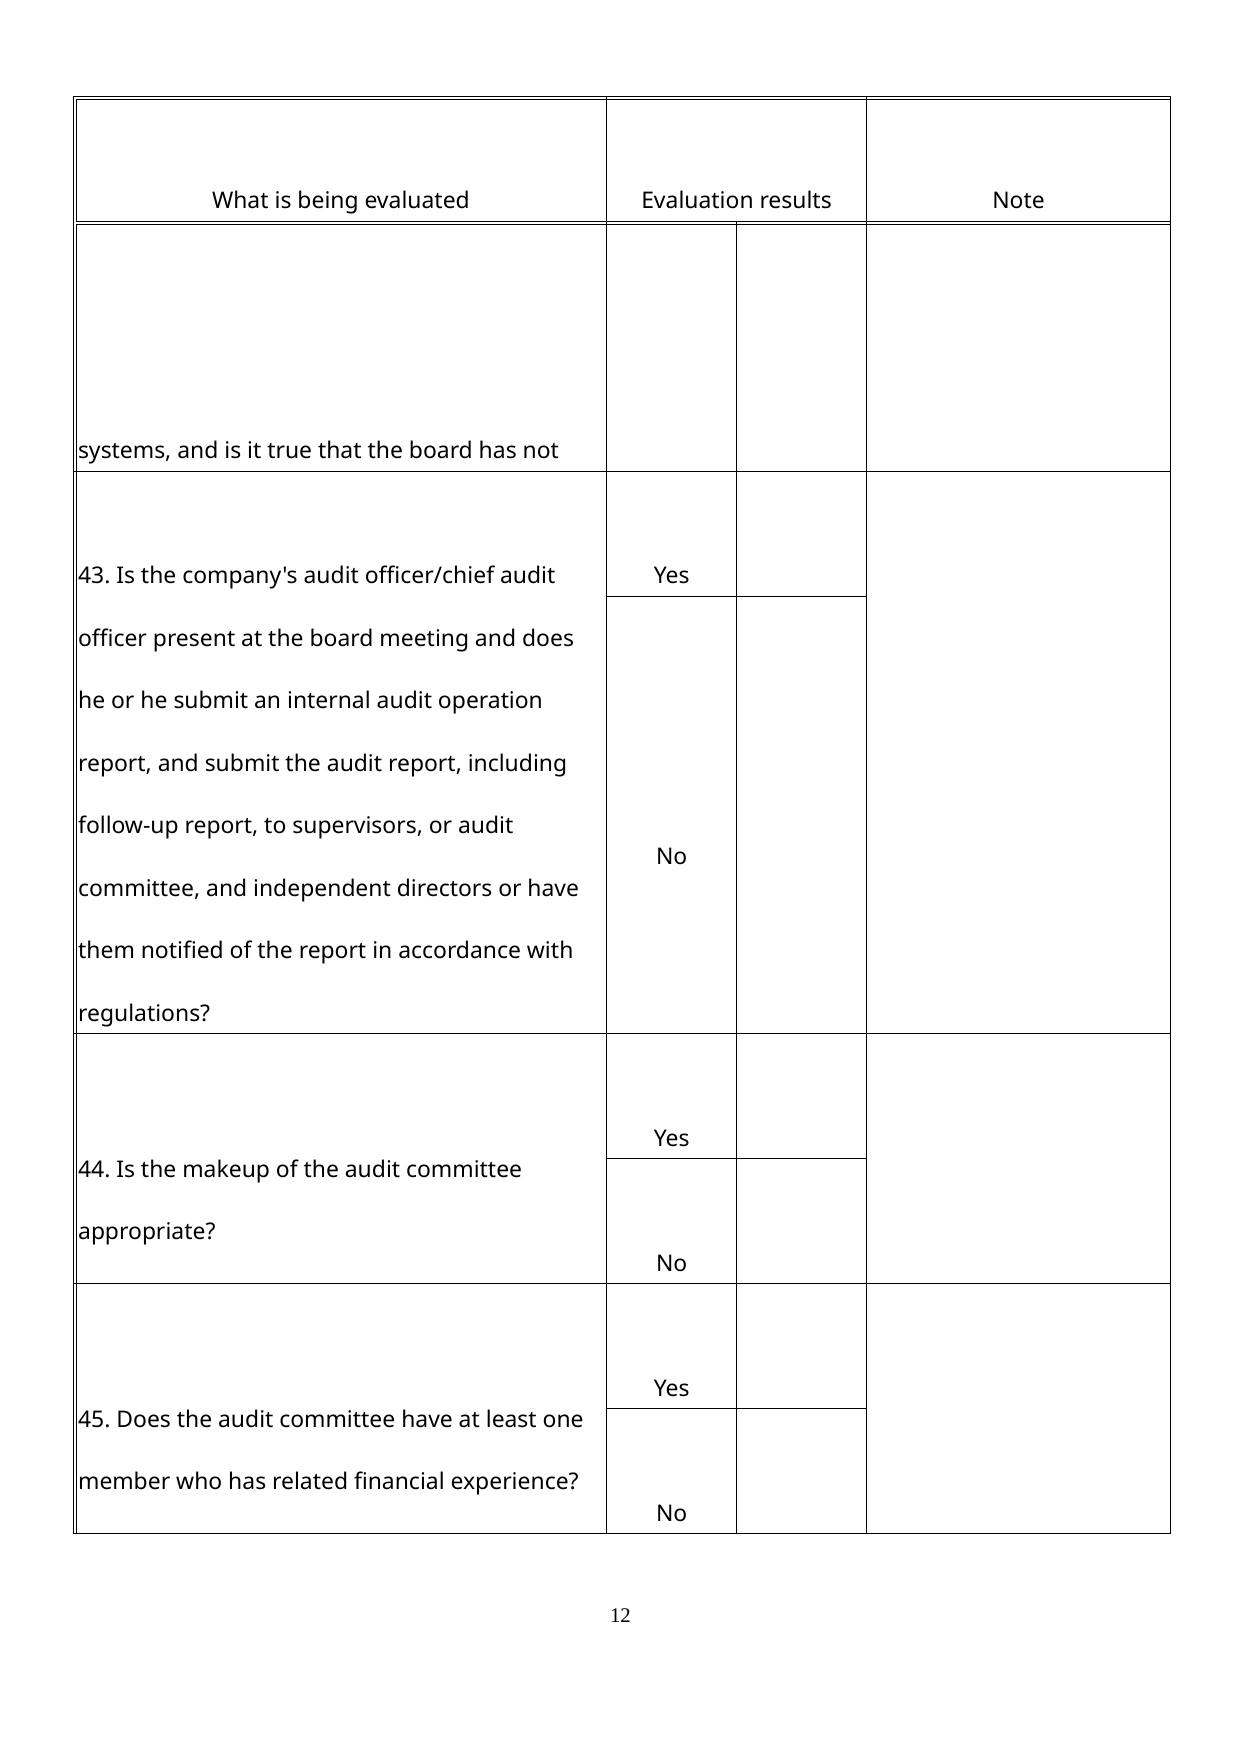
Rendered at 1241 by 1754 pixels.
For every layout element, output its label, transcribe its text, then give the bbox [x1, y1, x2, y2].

table_cell 42. Is it a regular practice for the company to perform self examinations on validity of the design and implementation of internal control systems, and is it true that the board has not issued any statement on major defects on internal control systems? [77, 225, 606, 471]
table_cell [867, 1284, 1170, 1533]
table_cell [737, 1159, 866, 1283]
table_cell [867, 472, 1170, 1033]
table_cell [867, 1034, 1170, 1283]
table_header Evaluation results [607, 100, 866, 221]
table_cell No [607, 597, 736, 1033]
table_cell 43. Is the company's audit officer/chief audit officer present at the board meeting and does he or he submit an internal audit operation report, and submit the audit report, including follow-up report, to supervisors, or audit committee, and independent directors or have them notified of the report in accordance with regulations? [77, 472, 606, 1033]
table_cell 44. Is the makeup of the audit committee appropriate? [77, 1034, 606, 1283]
table_cell [867, 225, 1170, 471]
table_cell Yes [607, 472, 736, 596]
table_cell [737, 1034, 866, 1158]
table_cell No [607, 1409, 736, 1533]
table_cell [737, 472, 866, 596]
table_cell 45. Does the audit committee have at least one member who has related financial experience? [77, 1284, 606, 1533]
table_cell Yes [607, 1034, 736, 1158]
table_cell [737, 1409, 866, 1533]
table_cell Yes [607, 1284, 736, 1408]
table_cell [737, 597, 866, 1033]
table_cell [607, 225, 736, 471]
table_cell [737, 1284, 866, 1408]
table_header What is being evaluated [77, 100, 606, 221]
table_header Note [867, 100, 1170, 221]
table_cell [737, 225, 866, 471]
table_cell No [607, 1159, 736, 1283]
